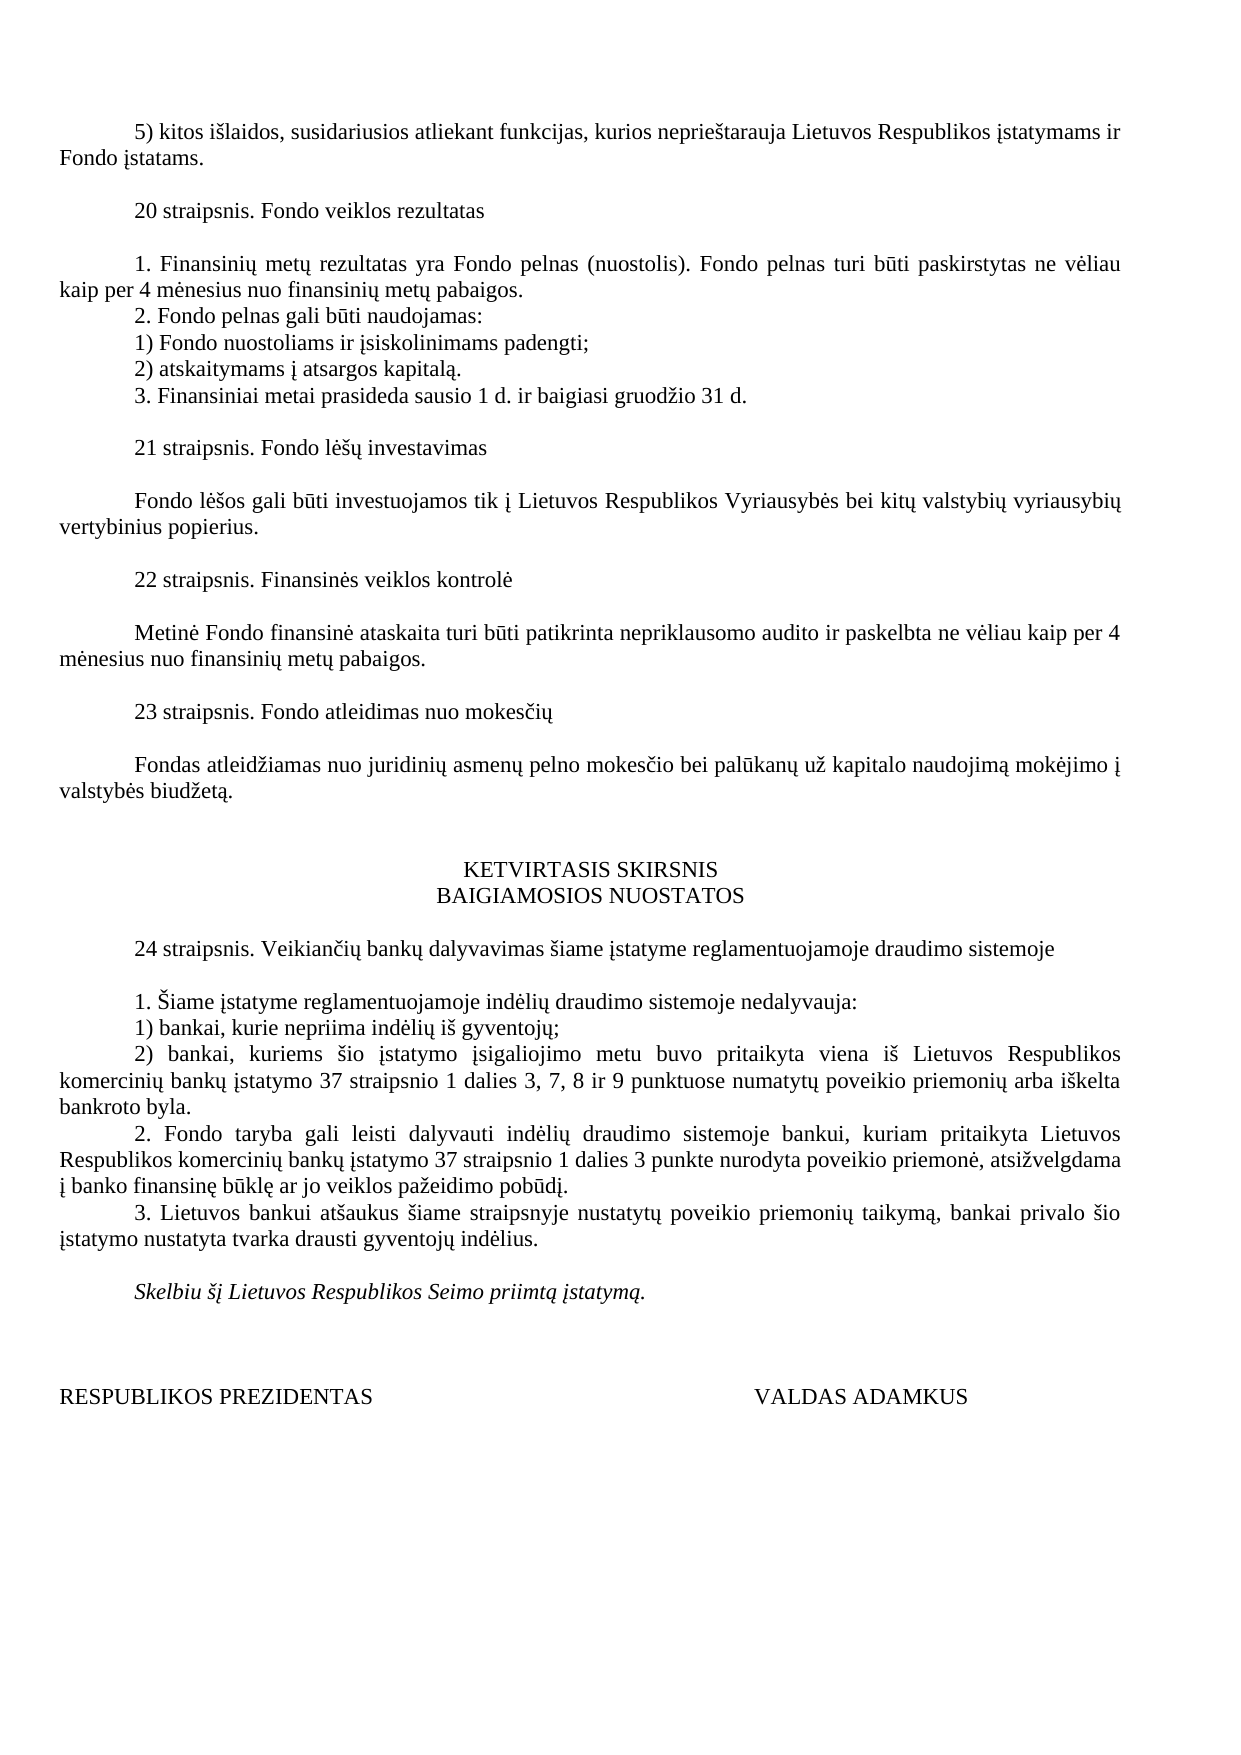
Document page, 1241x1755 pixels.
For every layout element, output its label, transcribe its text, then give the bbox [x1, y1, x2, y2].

text 2. Fondo taryba gali leisti dalyvauti indėlių draudimo sistemoje bankui, kuriam pritaikyta Lietuvos Respublikos komercinių bankų įstatymo 37 straipsnio 1 dalies 3 punkte nurodyta poveikio priemonė, atsižvelgdama į banko finansinę būklę ar jo veiklos pažeidimo pobūdį. [59, 1119, 1122, 1199]
text 2. Fondo pelnas gali būti naudojamas: [59, 303, 1122, 329]
text 5) kitos išlaidos, susidariusios atliekant funkcijas, kurios neprieštarauja Lietuvos Respublikos įstatymams ir Fondo įstatams. [59, 118, 1122, 171]
text Fondo lėšos gali būti investuojamos tik į Lietuvos Respublikos Vyriausybės bei kitų valstybių vyriausybių vertybinius popierius. [59, 487, 1122, 540]
text 23 straipsnis. Fondo atleidimas nuo mokesčių [59, 698, 1122, 724]
text 1) Fondo nuostoliams ir įsiskolinimams padengti; [59, 329, 1122, 355]
text Skelbiu šį Lietuvos Respublikos Seimo priimtą įstatymą. [59, 1278, 1122, 1304]
text RESPUBLIKOS PREZIDENTAS VALDAS ADAMKUS [59, 1383, 1122, 1409]
text 20 straipsnis. Fondo veiklos rezultatas [59, 197, 1122, 223]
text 1. Šiame įstatyme reglamentuojamoje indėlių draudimo sistemoje nedalyvauja: [59, 988, 1122, 1014]
subtitle BAIGIAMOSIOS NUOSTATOS [59, 882, 1122, 909]
text 1. Finansinių metų rezultatas yra Fondo pelnas (nuostolis). Fondo pelnas turi būti paskirstytas ne vėliau kaip per 4 mėnesius nuo finansinių metų pabaigos. [59, 250, 1122, 303]
text 24 straipsnis. Veikiančių bankų dalyvavimas šiame įstatyme reglamentuojamoje draudimo sistemoje [134, 935, 1122, 961]
text 2) bankai, kuriems šio įstatymo įsigaliojimo metu buvo pritaikyta viena iš Lietuvos Respublikos komercinių bankų įstatymo 37 straipsnio 1 dalies 3, 7, 8 ir 9 punktuose numatytų poveikio priemonių arba iškelta bankroto byla. [59, 1041, 1122, 1119]
text Fondas atleidžiamas nuo juridinių asmenų pelno mokesčio bei palūkanų už kapitalo naudojimą mokėjimo į valstybės biudžetą. [59, 751, 1122, 803]
text 22 straipsnis. Finansinės veiklos kontrolė [59, 566, 1122, 592]
text 1) bankai, kurie nepriima indėlių iš gyventojų; [59, 1014, 1122, 1041]
text 3. Finansiniai metai prasideda sausio 1 d. ir baigiasi gruodžio 31 d. [59, 382, 1122, 408]
text KETVIRTASIS SKIRSNIS [59, 856, 1122, 882]
text 21 straipsnis. Fondo lėšų investavimas [59, 434, 1122, 461]
text 2) atskaitymams į atsargos kapitalą. [59, 355, 1122, 382]
text 3. Lietuvos bankui atšaukus šiame straipsnyje nustatytų poveikio priemonių taikymą, bankai privalo šio įstatymo nustatyta tvarka drausti gyventojų indėlius. [59, 1199, 1122, 1251]
text Metinė Fondo finansinė ataskaita turi būti patikrinta nepriklausomo audito ir paskelbta ne vėliau kaip per 4 mėnesius nuo finansinių metų pabaigos. [59, 619, 1122, 672]
